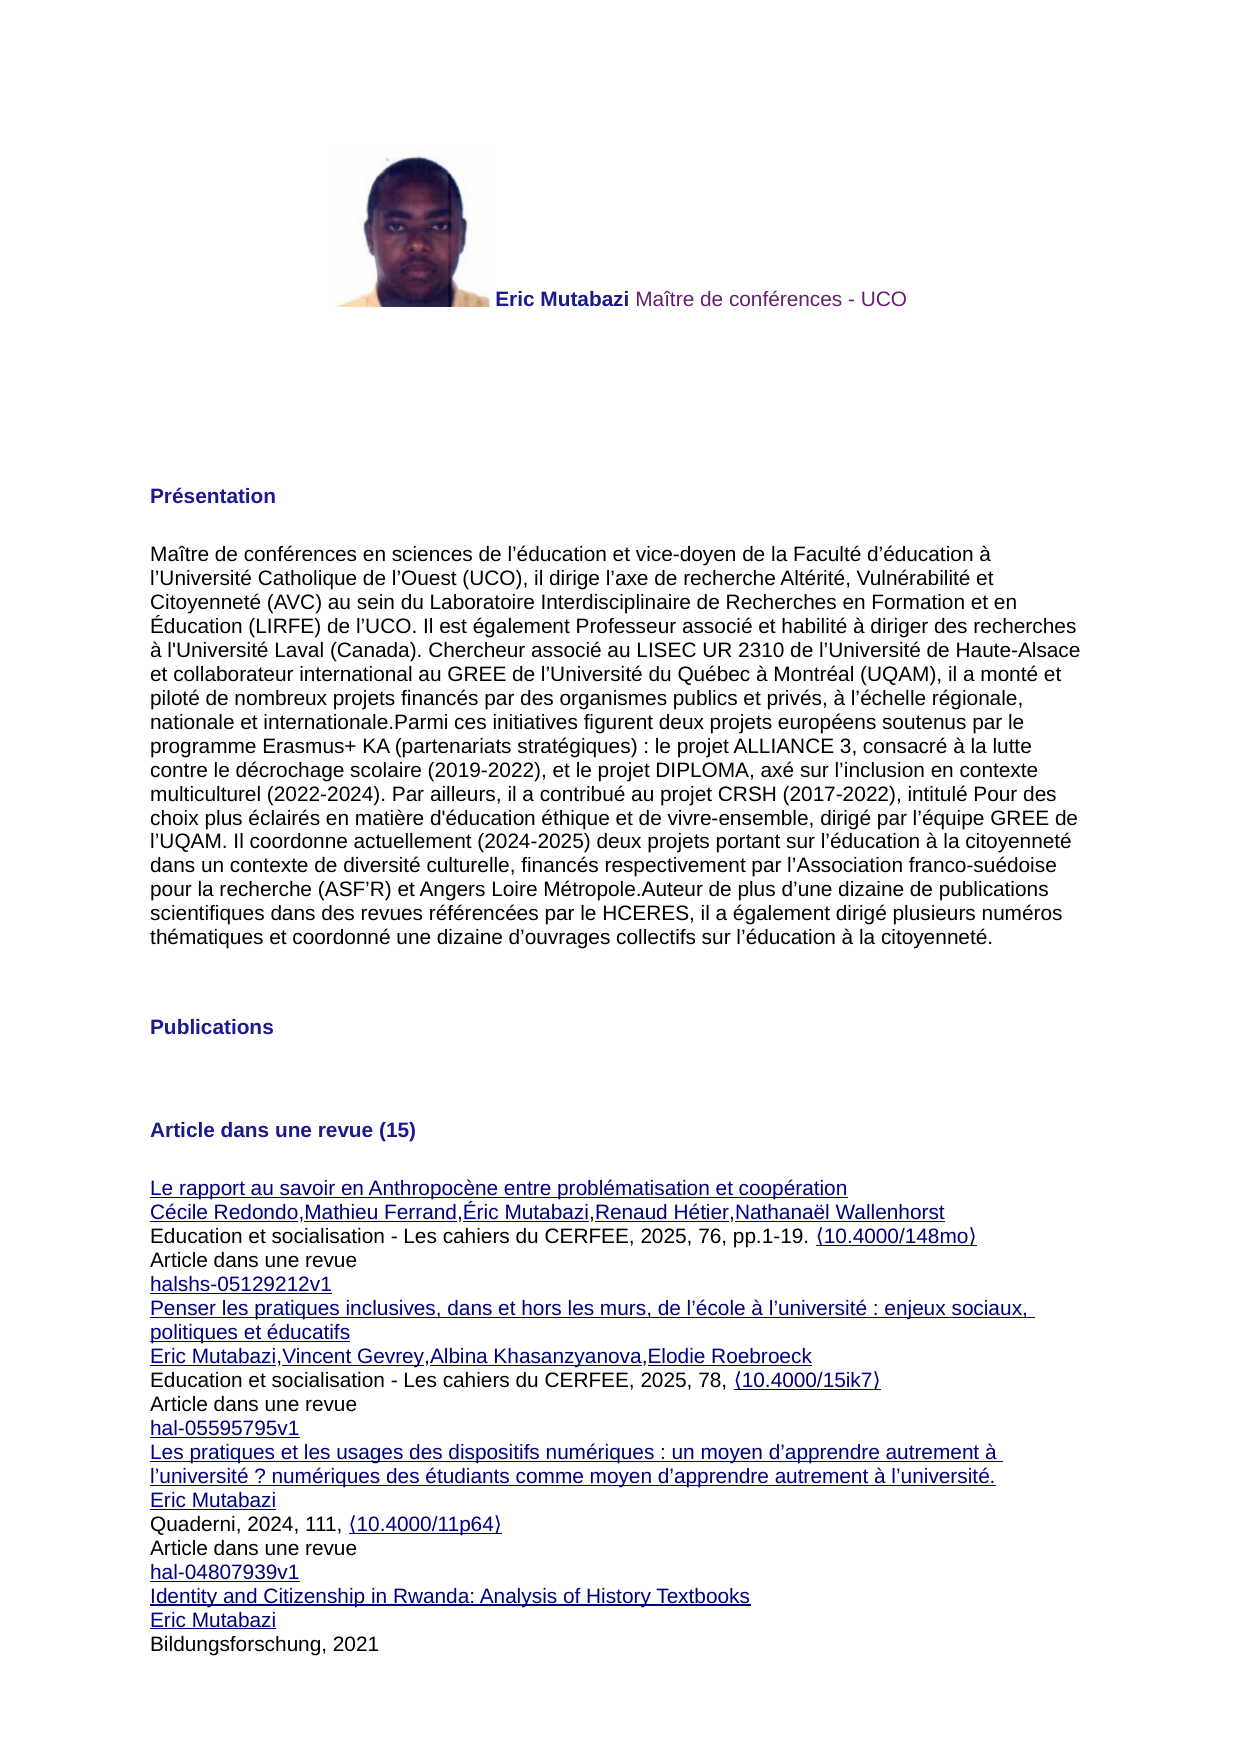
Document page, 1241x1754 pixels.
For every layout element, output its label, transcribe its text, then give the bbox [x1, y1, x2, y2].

subtitle Eric Mutabazi Maître de conférences - UCO [150, 150, 1090, 311]
subtitle Présentation [150, 483, 1090, 507]
subtitle Publications [150, 1015, 1090, 1039]
subtitle Article dans une revue (15) [150, 1118, 1090, 1142]
picture [333, 150, 490, 307]
table_cell Identity and Citizenship in Rwanda: Analysis of History Textbooks Eric Mutabazi Bildungsforschung, 2021 [150, 1584, 1090, 1655]
table_cell Les pratiques et les usages des dispositifs numériques : un moyen d’apprendre autrement à l’université ? numériques des étudiants comme moyen d’apprendre autrement à l’université. Eric Mutabazi Quaderni, 2024, 111, ⟨10.4000/11p64⟩ Article dans une revue hal-04807939v1 [150, 1440, 1090, 1583]
text Maître de conférences en sciences de l’éducation et vice-doyen de la Faculté d’éducation à l’Université Catholique de l’Ouest (UCO), il dirige l’axe de recherche Altérité, Vulnérabilité et Citoyenneté (AVC) au sein du Laboratoire Interdisciplinaire de Recherches en Formation et en Éducation (LIRFE) de l’UCO. Il est également Professeur associé et habilité à diriger des recherches à l'Université Laval (Canada). Chercheur associé au LISEC UR 2310 de l’Université de Haute-Alsace et collaborateur international au GREE de l’Université du Québec à Montréal (UQAM), il a monté et piloté de nombreux projets financés par des organismes publics et privés, à l’échelle régionale, nationale et internationale.Parmi ces initiatives figurent deux projets européens soutenus par le programme Erasmus+ KA (partenariats stratégiques) : le projet ALLIANCE 3, consacré à la lutte contre le décrochage scolaire (2019-2022), et le projet DIPLOMA, axé sur l’inclusion en contexte multiculturel (2022-2024). Par ailleurs, il a contribué au projet CRSH (2017-2022), intitulé Pour des choix plus éclairés en matière d'éducation éthique et de vivre-ensemble, dirigé par l’équipe GREE de l’UQAM. Il coordonne actuellement (2024-2025) deux projets portant sur l’éducation à la citoyenneté dans un contexte de diversité culturelle, financés respectivement par l’Association franco-suédoise pour la recherche (ASF’R) et Angers Loire Métropole.Auteur de plus d’une dizaine de publications scientifiques dans des revues référencées par le HCERES, il a également dirigé plusieurs numéros thématiques et coordonné une dizaine d’ouvrages collectifs sur l’éducation à la citoyenneté. [150, 542, 1090, 949]
table_cell Penser les pratiques inclusives, dans et hors les murs, de l’école à l’université : enjeux sociaux, politiques et éducatifs Eric Mutabazi,Vincent Gevrey,Albina Khasanzyanova,Elodie Roebroeck Education et socialisation - Les cahiers du CERFEE, 2025, 78, ⟨10.4000/15ik7⟩ Article dans une revue hal-05595795v1 [150, 1296, 1090, 1440]
table_header Le rapport au savoir en Anthropocène entre problématisation et coopération Cécile Redondo,Mathieu Ferrand,Éric Mutabazi,Renaud Hétier,Nathanaël Wallenhorst Education et socialisation - Les cahiers du CERFEE, 2025, 76, pp.1-19. ⟨10.4000/148mo⟩ Article dans une revue halshs-05129212v1 [150, 1176, 1090, 1296]
